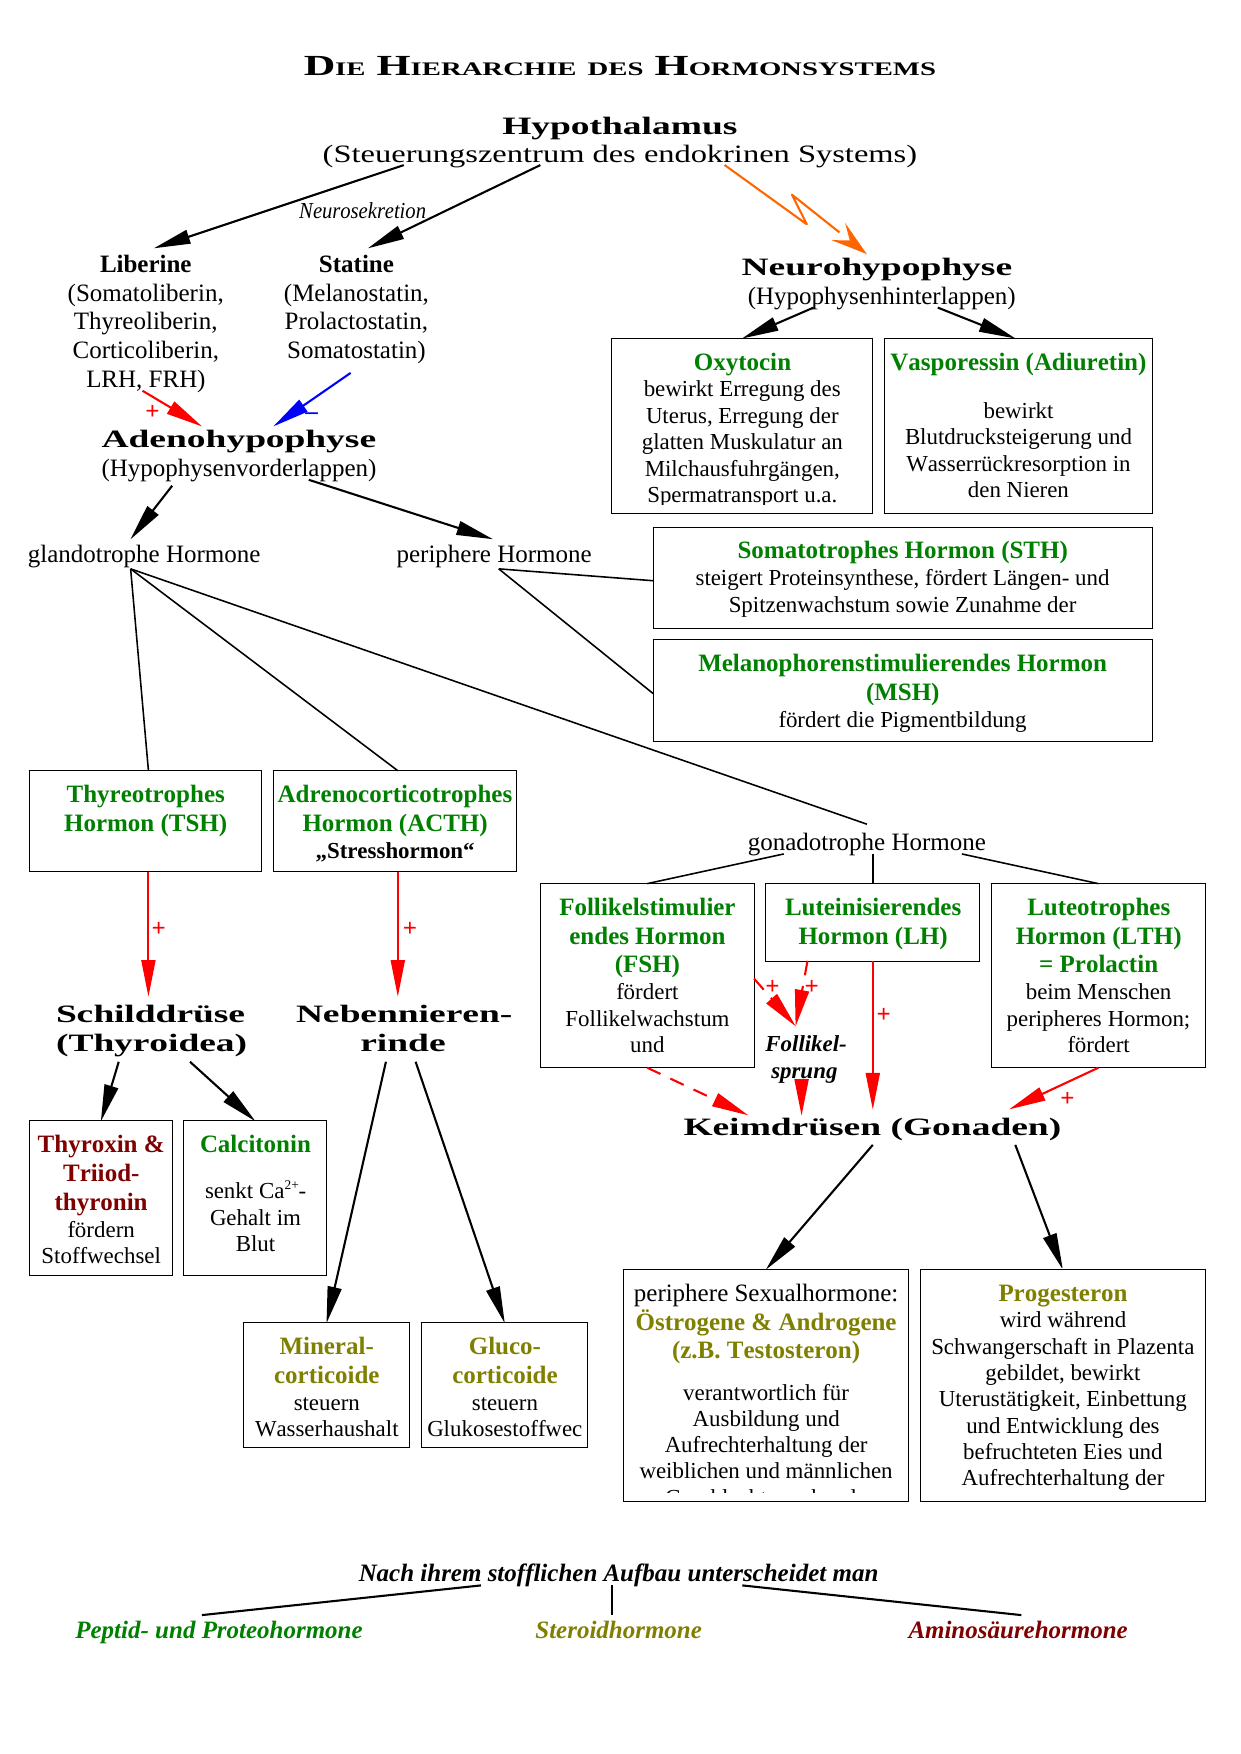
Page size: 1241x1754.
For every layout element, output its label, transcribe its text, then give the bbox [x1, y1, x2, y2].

text [980, 913, 991, 942]
subtitle Oxytocin [621, 347, 863, 376]
text verantwortlich für Ausbildung und Aufrechterhaltung der weiblichen und männlichen Geschlechtsmerkmale [627, 1378, 905, 1493]
subtitle [797, 201, 824, 223]
text [107, 1083, 238, 1112]
text Östrogene & Androgene (z.B. Testosteron) [627, 1307, 905, 1364]
text [874, 1028, 991, 1057]
title Die Hierarchie des Hormonsystems [28, 48, 1212, 82]
text [1153, 539, 1212, 568]
text [874, 971, 991, 999]
text Keimdrüsen (Gonaden) [435, 1112, 1212, 1141]
text [425, 1083, 800, 1112]
text + [399, 913, 539, 942]
text bewirkt Erregung des Uterus, Erregung der glatten Muskulatur an Milchausfuhrgängen, Spermatransport u.a. [621, 376, 863, 505]
subtitle + [874, 999, 991, 1028]
text Somatotrophes Hormon (STH) [669, 536, 1136, 564]
text Luteinisierendes Hormon (LH) [782, 892, 964, 949]
subtitle corticoide [422, 1360, 587, 1389]
text + – [28, 396, 192, 424]
text (Steuerungszentrum des endokrinen Systems) [28, 139, 1212, 168]
text Neurohypophyse [462, 252, 1212, 281]
table_header Liberine (Somatoliberin, Thyreoliberin, Corticoliberin, LRH, FRH) [40, 249, 251, 393]
subtitle thyronin [33, 1187, 168, 1216]
text = Prolactin [995, 949, 1202, 978]
text glandotrophe Hormone periphere Hormone [28, 539, 652, 568]
subtitle [798, 197, 1212, 223]
text [28, 913, 147, 942]
text senkt Ca2+-Gehalt im Blut [188, 1177, 323, 1256]
subtitle Hypothalamus [28, 111, 1212, 139]
subtitle Thyreotrophes [46, 779, 245, 808]
subtitle Nach ihrem stofflichen Aufbau unterscheidet man [28, 1558, 1212, 1587]
text Hormon (TSH) [46, 808, 245, 837]
subtitle Calcitonin [188, 1129, 323, 1158]
subtitle Gluco- [422, 1331, 587, 1360]
table_header Steroidhormone [420, 1615, 819, 1644]
text fördern Stoffwechsel [33, 1216, 168, 1267]
text Follikel- [755, 1028, 872, 1057]
subtitle [873, 424, 884, 453]
text wird während Schwangerschaft in Plazenta gebildet, bewirkt Uterustätigkeit, Einbettung und Entwicklung des befruchteten Eies und Aufrechterhaltung der Schwangerschaft [924, 1306, 1202, 1493]
text Keimdrüsen (Gonaden) [250, 1112, 373, 1141]
subtitle Thyroxin & Triiod- [33, 1129, 168, 1187]
text [28, 971, 539, 999]
text + – [873, 396, 884, 424]
text steigert Proteinsynthese, fördert Längen- und Spitzenwachstum sowie Zunahme der Muskelmasse [669, 564, 1136, 620]
subtitle Mineral- [247, 1331, 406, 1360]
text [217, 1083, 379, 1112]
text (Hypophysenhinterlappen) [462, 281, 1212, 309]
text fördert Follikelwachstum und Spermatogenese [556, 978, 738, 1059]
text Luteotrophes Hormon (LTH) [995, 892, 1202, 949]
table_header Peptid- und Proteohormone [20, 1615, 420, 1644]
text steuern Wasserhaushalt [247, 1389, 406, 1439]
text (Thyroidea) rinde [28, 1028, 539, 1057]
text [1153, 453, 1212, 482]
text [28, 1083, 110, 1112]
text [28, 252, 40, 281]
text Keimdrüsen (Gonaden) [103, 1112, 251, 1141]
text + [803, 1083, 1212, 1112]
table_header Statine (Melanostatin, Prolactostatin, Somatostatin) [251, 249, 462, 393]
text Keimdrüsen (Gonaden) [370, 1112, 441, 1141]
text Follikelstimulierendes Hormon (FSH) [556, 892, 738, 978]
subtitle Neurosekretion [237, 197, 469, 223]
text sprung [1071, 1057, 1212, 1083]
text + – [156, 396, 313, 424]
text + [149, 913, 397, 942]
text Vasporessin (Adiuretin) [885, 347, 1152, 376]
text + – [282, 396, 611, 424]
text Melanophorenstimulierendes Hormon (MSH) [669, 648, 1136, 706]
text + – [1153, 396, 1212, 424]
text sprung [874, 1057, 1093, 1083]
text sprung [691, 1057, 872, 1083]
text [1206, 913, 1212, 942]
subtitle Schilddrüse Nebennieren- [28, 999, 539, 1028]
subtitle [1153, 424, 1212, 453]
text (Hypophysenvorderlappen) [28, 453, 611, 482]
text [376, 1083, 431, 1112]
text [1206, 971, 1212, 999]
subtitle Adenohypophyse [28, 424, 611, 453]
text fördert die Pigmentbildung [669, 706, 1136, 732]
text „Stresshormon“ [277, 837, 513, 863]
text gonadotrophe Hormone [517, 827, 1212, 856]
subtitle [425, 197, 801, 223]
text beim Menschen peripheres Hormon; fördert Milchproduktion [995, 978, 1202, 1059]
table_header Aminosäurehormone [820, 1615, 1219, 1644]
text Keimdrüsen (Gonaden) [28, 1112, 101, 1120]
text [755, 913, 765, 942]
text bewirkt Blutdrucksteigerung und Wasserrückresorption in den Nieren [888, 397, 1148, 502]
text + + [755, 971, 872, 999]
text steuern Glukosestoffwechsel [422, 1389, 587, 1439]
text Adrenocorticotrophes Hormon (ACTH) [277, 779, 513, 837]
subtitle corticoide [247, 1360, 406, 1389]
subtitle Progesteron [924, 1278, 1202, 1306]
subtitle [755, 999, 872, 1028]
subtitle [28, 197, 301, 223]
text periphere Sexualhormone: [627, 1278, 905, 1307]
